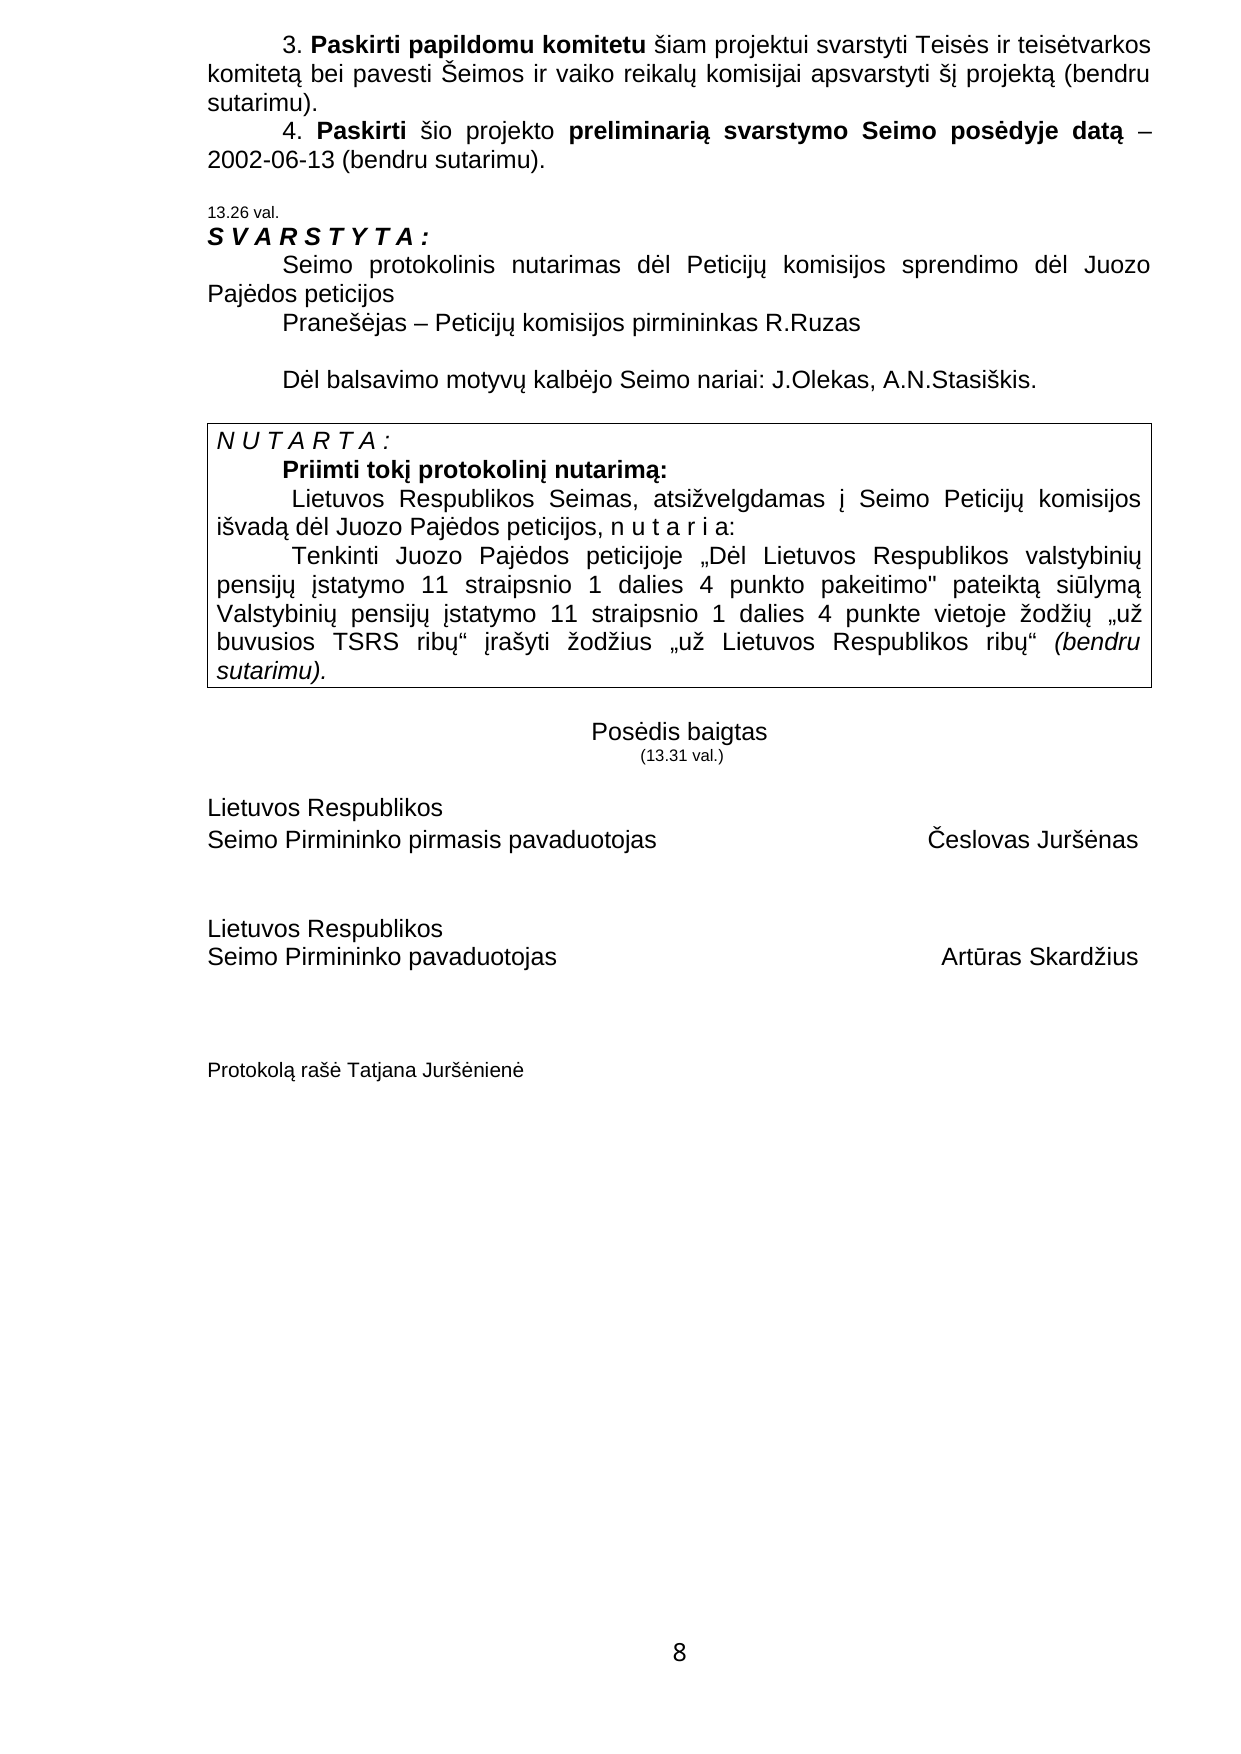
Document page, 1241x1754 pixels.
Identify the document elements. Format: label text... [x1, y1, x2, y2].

text 13.26 val. [207, 202, 1152, 222]
text (13.31 val.) [207, 745, 1152, 764]
text Priimti tokį protokolinį nutarimą: [208, 452, 1151, 480]
text Lietuvos Respublikos [207, 914, 1152, 942]
text Seimo Pirmininko pavaduotojas Artūras Skardžius [207, 942, 1152, 971]
text Posėdis baigtas [207, 717, 1152, 745]
text Protokolą rašė Tatjana Juršėnienė [207, 1057, 1152, 1081]
text Lietuvos Respublikos Seimas, atsižvelgdamas į Seimo Peticijų komisijos išvadą dėl Juozo Pajėdos peticijos, n u t a r i a: [208, 480, 1151, 538]
text Lietuvos Respublikos [207, 793, 1152, 822]
text S V A R S T Y T A : [207, 222, 1152, 250]
text Seimo Pirmininko pirmasis pavaduotojas Česlovas Juršėnas [207, 822, 1152, 856]
text 3. Paskirti papildomu komitetu šiam projektui svarstyti Teisės ir teisėtvarkos komitetą bei pavesti Šeimos ir vaiko reikalų komisijai apsvarstyti šį projektą (bendru sutarimu). [207, 30, 1152, 116]
text 4. Paskirti šio projekto preliminarią svarstymo Seimo posėdyje datą – 2002-06-13 (bendru sutarimu). [207, 116, 1152, 174]
text Pranešėjas – Peticijų komisijos pirmininkas R.Ruzas [207, 308, 1152, 337]
text Dėl balsavimo motyvų kalbėjo Seimo nariai: J.Olekas, A.N.Stasiškis. [207, 365, 1152, 394]
text Tenkinti Juozo Pajėdos peticijoje „Dėl Lietuvos Respublikos valstybinių pensijų įstatymo 11 straipsnio 1 dalies 4 punkto pakeitimo" pateiktą siūlymą Valstybinių pensijų įstatymo 11 straipsnio 1 dalies 4 punkte vietoje žodžių „už buvusios TSRS ribų“ įrašyti žodžius „už Lietuvos Respublikos ribų“ (bendru sutarimu). [208, 538, 1151, 687]
text Seimo protokolinis nutarimas dėl Peticijų komisijos sprendimo dėl Juozo Pajėdos peticijos [207, 250, 1152, 308]
text N U T A R T A : [208, 424, 1151, 452]
